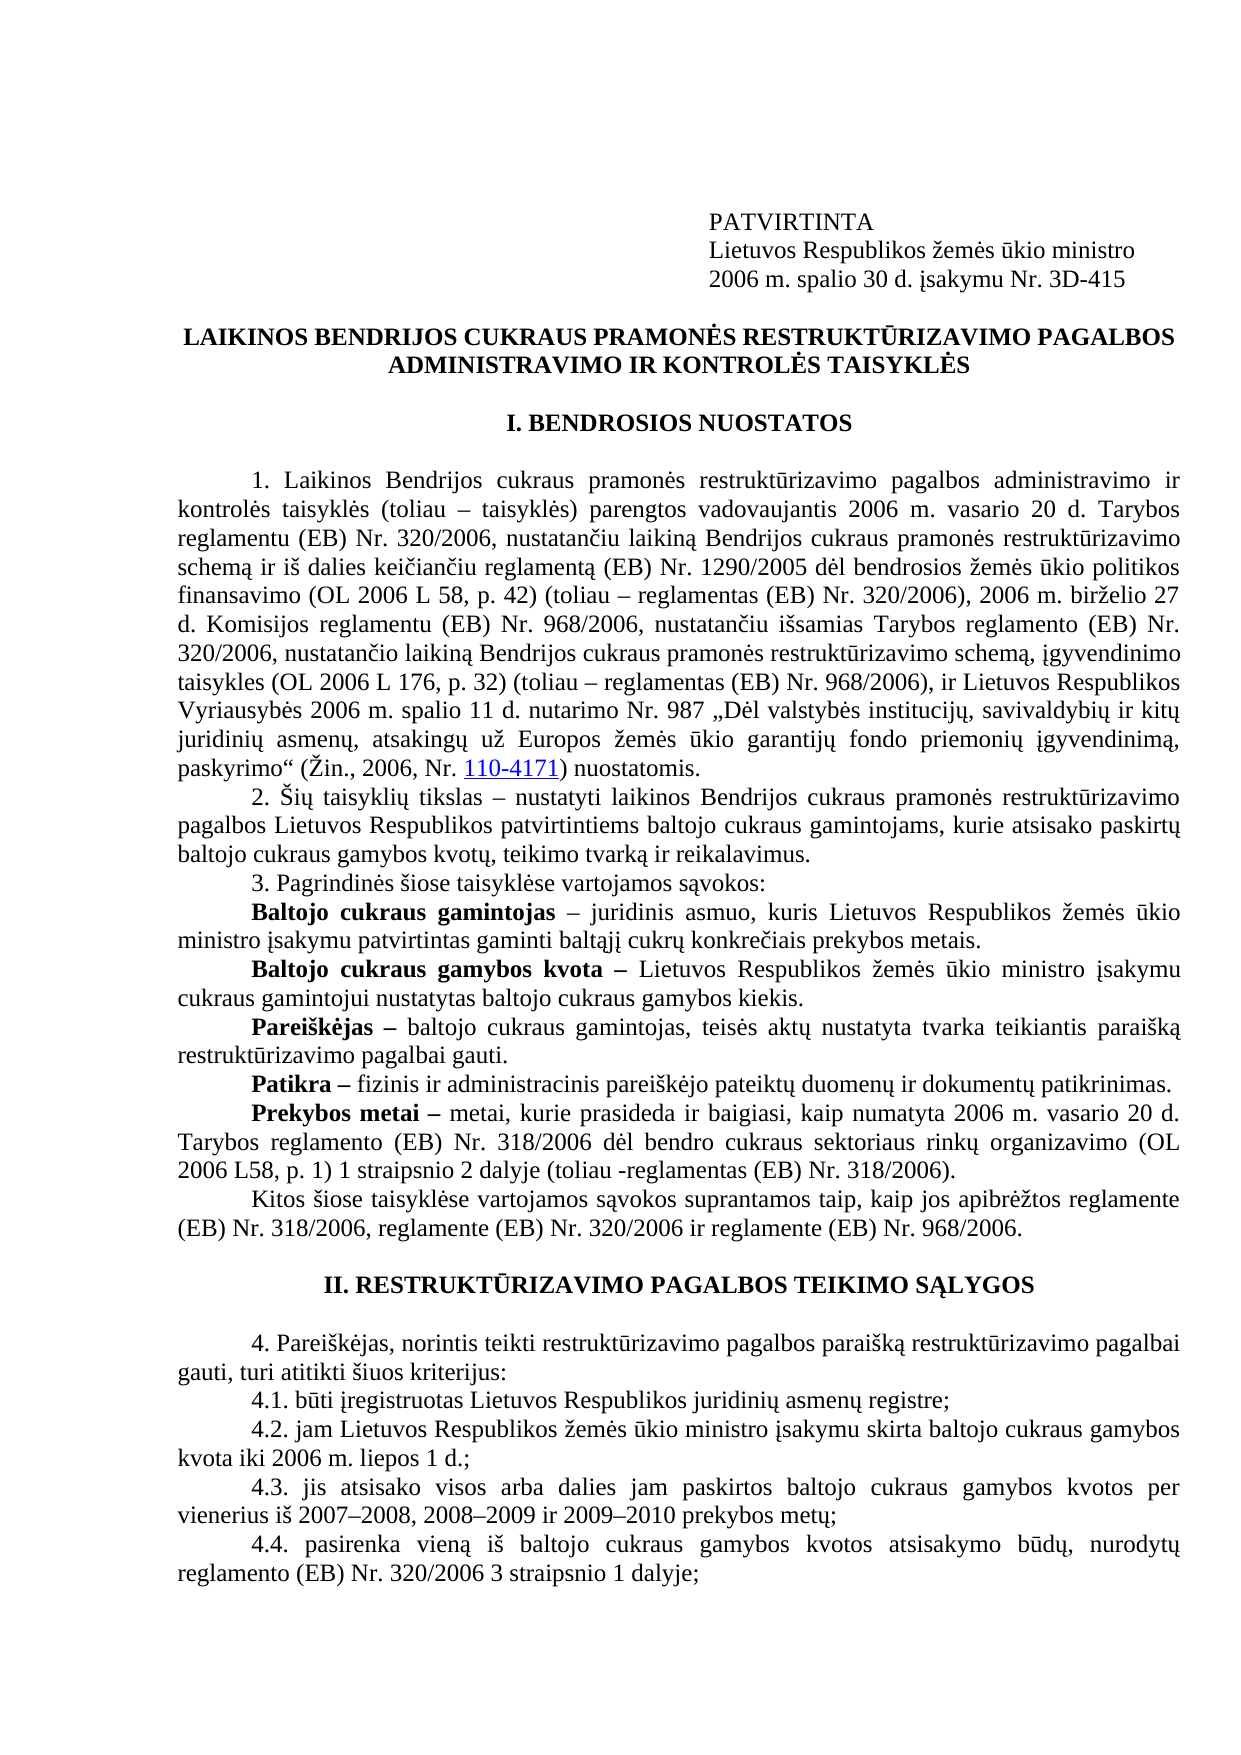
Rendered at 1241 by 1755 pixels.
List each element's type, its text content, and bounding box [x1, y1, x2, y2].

text Baltojo cukraus gamintojas – juridinis asmuo, kuris Lietuvos Respublikos žemės ūkio ministro įsakymu patvirtintas gaminti baltąjį cukrų konkrečiais prekybos metais. [177, 897, 1181, 954]
text LAIKINOS BENDRIJOS CUKRAUS PRAMONĖS RESTRUKTŪRIZAVIMO PAGALBOS ADMINISTRAVIMO IR KONTROLĖS TAISYKLĖS [177, 322, 1181, 379]
text II. RESTRUKTŪRIZAVIMO PAGALBOS TEIKIMO SĄLYGOS [177, 1270, 1181, 1299]
text Kitos šiose taisyklėse vartojamos sąvokos suprantamos taip, kaip jos apibrėžtos reglamente (EB) Nr. 318/2006, reglamente (EB) Nr. 320/2006 ir reglamente (EB) Nr. 968/2006. [177, 1184, 1181, 1242]
text Baltojo cukraus gamybos kvota – Lietuvos Respublikos žemės ūkio ministro įsakymu cukraus gamintojui nustatytas baltojo cukraus gamybos kiekis. [177, 954, 1181, 1012]
text Prekybos metai – metai, kurie prasideda ir baigiasi, kaip numatyta 2006 m. vasario 20 d. Tarybos reglamento (EB) Nr. 318/2006 dėl bendro cukraus sektoriaus rinkų organizavimo (OL 2006 L58, p. 1) 1 straipsnio 2 dalyje (toliau -reglamentas (EB) Nr. 318/2006). [177, 1098, 1181, 1184]
text 1. Laikinos Bendrijos cukraus pramonės restruktūrizavimo pagalbos administravimo ir kontrolės taisyklės (toliau – taisyklės) parengtos vadovaujantis 2006 m. vasario 20 d. Tarybos reglamentu (EB) Nr. 320/2006, nustatančiu laikiną Bendrijos cukraus pramonės restruktūrizavimo schemą ir iš dalies keičiančiu reglamentą (EB) Nr. 1290/2005 dėl bendrosios žemės ūkio politikos finansavimo (OL 2006 L 58, p. 42) (toliau – reglamentas (EB) Nr. 320/2006), 2006 m. birželio 27 d. Komisijos reglamentu (EB) Nr. 968/2006, nustatančiu išsamias Tarybos reglamento (EB) Nr. 320/2006, nustatančio laikiną Bendrijos cukraus pramonės restruktūrizavimo schemą, įgyvendinimo taisykles (OL 2006 L 176, p. 32) (toliau – reglamentas (EB) Nr. 968/2006), ir Lietuvos Respublikos Vyriausybės 2006 m. spalio 11 d. nutarimo Nr. 987 „Dėl valstybės institucijų, savivaldybių ir kitų juridinių asmenų, atsakingų už Europos žemės ūkio garantijų fondo priemonių įgyvendinimą, paskyrimo“ (Žin., 2006, Nr. 110-4171) nuostatomis. [177, 465, 1181, 782]
text 2. Šių taisyklių tikslas – nustatyti laikinos Bendrijos cukraus pramonės restruktūrizavimo pagalbos Lietuvos Respublikos patvirtintiems baltojo cukraus gamintojams, kurie atsisako paskirtų baltojo cukraus gamybos kvotų, teikimo tvarką ir reikalavimus. [177, 782, 1181, 868]
text Patikra – fizinis ir administracinis pareiškėjo pateiktų duomenų ir dokumentų patikrinimas. [177, 1069, 1181, 1098]
text 4.2. jam Lietuvos Respublikos žemės ūkio ministro įsakymu skirta baltojo cukraus gamybos kvota iki 2006 m. liepos 1 d.; [177, 1414, 1181, 1472]
text 4.3. jis atsisako visos arba dalies jam paskirtos baltojo cukraus gamybos kvotos per vienerius iš 2007–2008, 2008–2009 ir 2009–2010 prekybos metų; [177, 1472, 1181, 1529]
text Pareiškėjas – baltojo cukraus gamintojas, teisės aktų nustatyta tvarka teikiantis paraišką restruktūrizavimo pagalbai gauti. [177, 1012, 1181, 1069]
text I. BENDROSIOS NUOSTATOS [177, 408, 1181, 437]
text PATVIRTINTA [177, 207, 1181, 235]
text 4.1. būti įregistruotas Lietuvos Respublikos juridinių asmenų registre; [177, 1385, 1181, 1414]
text 4.4. pasirenka vieną iš baltojo cukraus gamybos kvotos atsisakymo būdų, nurodytų reglamento (EB) Nr. 320/2006 3 straipsnio 1 dalyje; [177, 1529, 1181, 1587]
text 2006 m. spalio 30 d. įsakymu Nr. 3D-415 [177, 264, 1181, 293]
text 4. Pareiškėjas, norintis teikti restruktūrizavimo pagalbos paraišką restruktūrizavimo pagalbai gauti, turi atitikti šiuos kriterijus: [177, 1328, 1181, 1385]
text 3. Pagrindinės šiose taisyklėse vartojamos sąvokos: [177, 868, 1181, 897]
text Lietuvos Respublikos žemės ūkio ministro [177, 235, 1181, 264]
